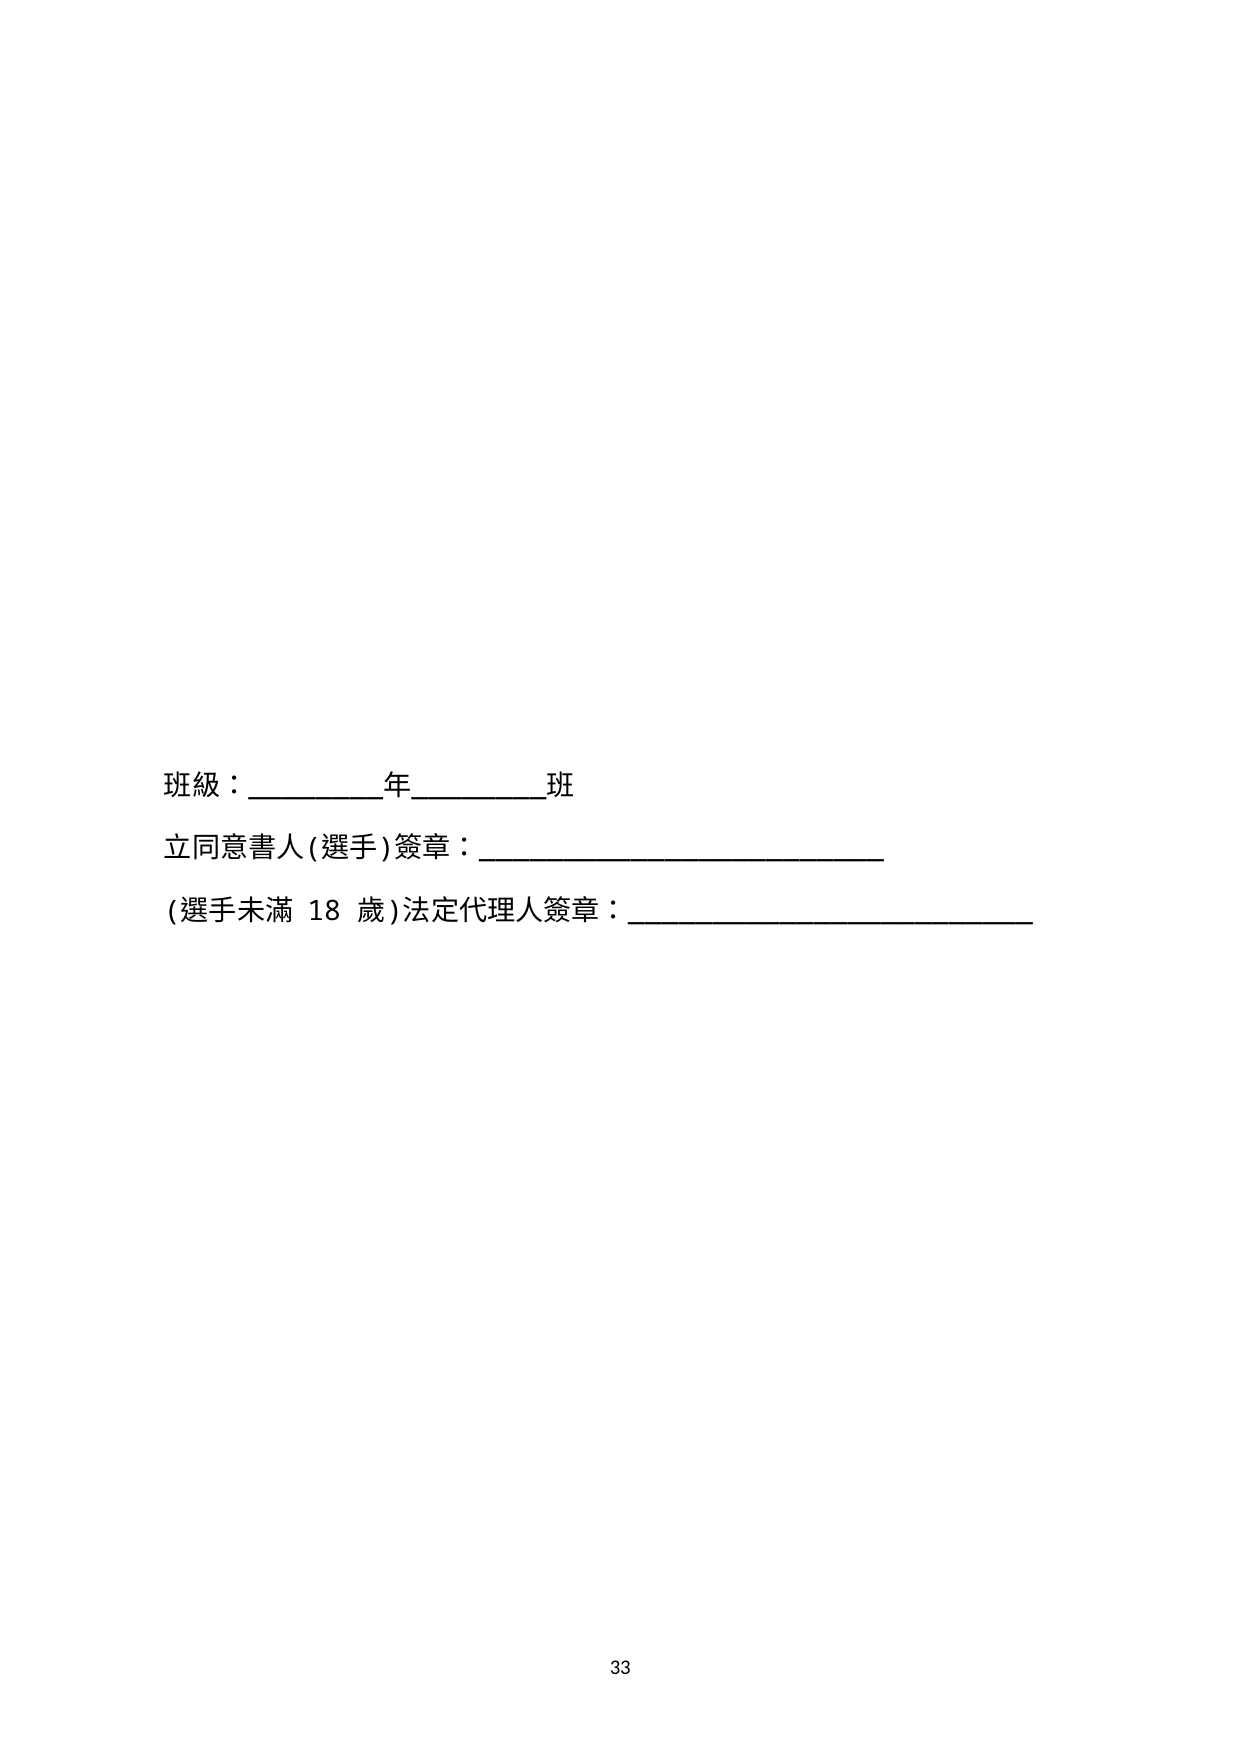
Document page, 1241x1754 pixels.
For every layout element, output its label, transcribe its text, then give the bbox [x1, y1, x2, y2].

text 班級：________年________班 立同意書人(選手)簽章：________________________ (選手未滿 18 歲)法定代理人簽章：________________________ [164, 742, 1152, 929]
